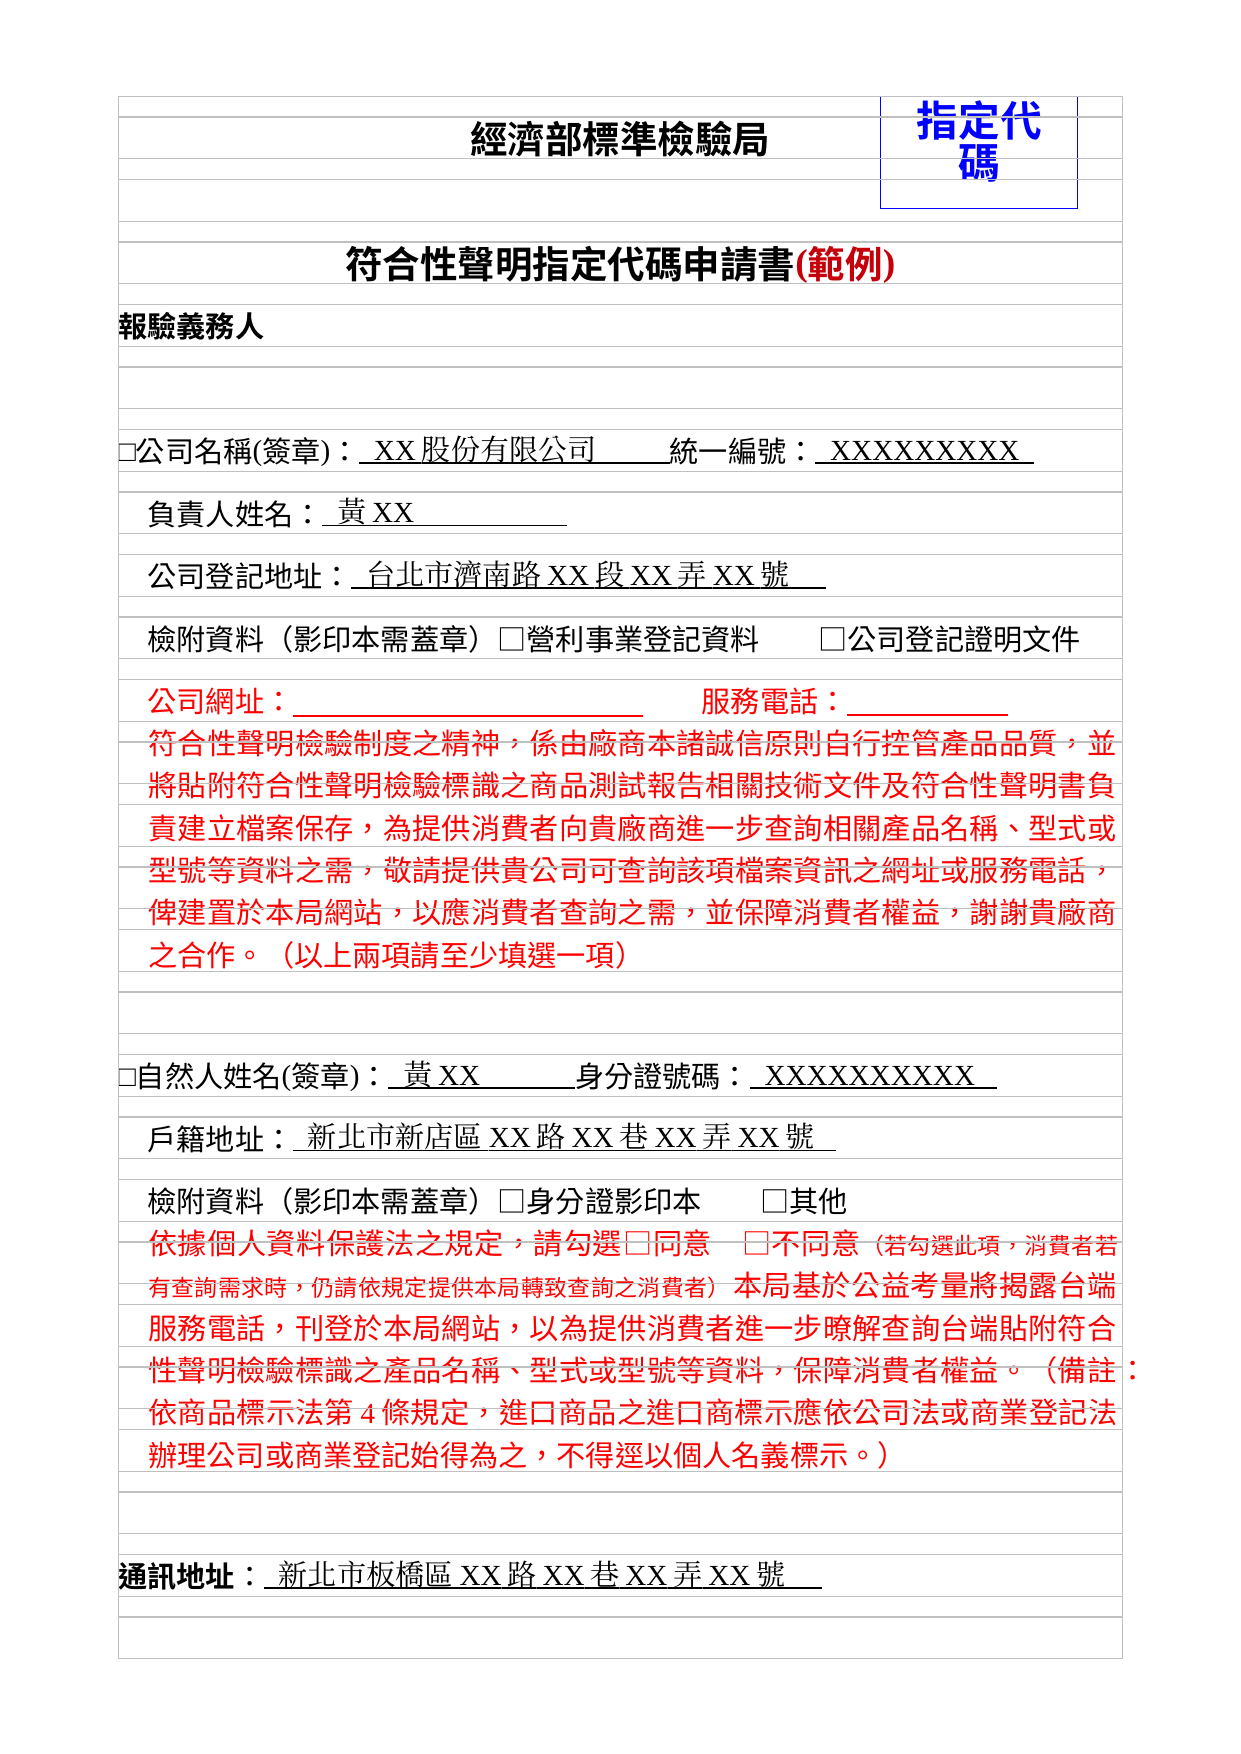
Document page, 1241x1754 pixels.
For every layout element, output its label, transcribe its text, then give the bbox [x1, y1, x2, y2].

text 指定代碼 [896, 159, 962, 179]
text 報驗義務人 [119, 305, 1122, 346]
text [119, 597, 1122, 616]
text [1078, 118, 1122, 158]
text [1078, 97, 1122, 116]
text [1123, 471, 1130, 533]
text [1123, 658, 1130, 721]
text 公司登記地址： 台北市濟南路XX段XX弄XX號 [119, 555, 1122, 596]
text 符合性聲明檢驗制度之精神，係由廠商本諸誠信原則自行控管產品品質，並將貼附符合性聲明檢驗標識之商品測試報告相關技術文件及符合性聲明書負責建立檔案保存，為提供消費者向貴廠商進一步查詢相關產品名稱、型式或型號等資料之需，敬請提供貴公司可查詢該項檔案資訊之網址或服務電話，俾建置於本局網站，以應消費者查詢之需，並保障消費者權益，謝謝貴廠商之合作。（以上兩項請至少填選一項） [148, 930, 1118, 971]
text 依據個人資料保護法之規定，請勾選□同意 □不同意（若勾選此項，消費者若有查詢需求時，仍請依規定提供本局轉致查詢之消費者）本局基於公益考量將揭露台端服務電話，刊登於本局網站，以為提供消費者進一步暸解查詢台端貼附符合性聲明檢驗標識之產品名稱、型式或型號等資料，保障消費者權益。（備註：依商品標示法第4條規定，進口商品之進口商標示應依公司法或商業登記法辦理公司或商業登記始得為之，不得逕以個人名義標示。） [148, 1305, 1118, 1346]
text 指定代碼 [896, 118, 1062, 158]
text 依據個人資料保護法之規定，請勾選□同意 □不同意（若勾選此項，消費者若有查詢需求時，仍請依規定提供本局轉致查詢之消費者）本局基於公益考量將揭露台端服務電話，刊登於本局網站，以為提供消費者進一步暸解查詢台端貼附符合性聲明檢驗標識之產品名稱、型式或型號等資料，保障消費者權益。（備註：依商品標示法第4條規定，進口商品之進口商標示應依公司法或商業登記法辦理公司或商業登記始得為之，不得逕以個人名義標示。） [148, 1368, 1118, 1408]
text 依據個人資料保護法之規定，請勾選□同意 □不同意（若勾選此項，消費者若有查詢需求時，仍請依規定提供本局轉致查詢之消費者）本局基於公益考量將揭露台端服務電話，刊登於本局網站，以為提供消費者進一步暸解查詢台端貼附符合性聲明檢驗標識之產品名稱、型式或型號等資料，保障消費者權益。（備註：依商品標示法第4條規定，進口商品之進口商標示應依公司法或商業登記法辦理公司或商業登記始得為之，不得逕以個人名義標示。） [148, 1243, 1118, 1283]
text 依據個人資料保護法之規定，請勾選□同意 □不同意（若勾選此項，消費者若有查詢需求時，仍請依規定提供本局轉致查詢之消費者）本局基於公益考量將揭露台端服務電話，刊登於本局網站，以為提供消費者進一步暸解查詢台端貼附符合性聲明檢驗標識之產品名稱、型式或型號等資料，保障消費者權益。（備註：依商品標示法第4條規定，進口商品之進口商標示應依公司法或商業登記法辦理公司或商業登記始得為之，不得逕以個人名義標示。） [148, 1222, 1118, 1241]
text 指定代碼 [896, 180, 1062, 187]
text [119, 409, 1122, 429]
text [119, 1034, 1122, 1054]
text [881, 159, 896, 179]
text [119, 222, 1122, 241]
text 依據個人資料保護法之規定，請勾選□同意 □不同意（若勾選此項，消費者若有查詢需求時，仍請依規定提供本局轉致查詢之消費者）本局基於公益考量將揭露台端服務電話，刊登於本局網站，以為提供消費者進一步暸解查詢台端貼附符合性聲明檢驗標識之產品名稱、型式或型號等資料，保障消費者權益。（備註：依商品標示法第4條規定，進口商品之進口商標示應依公司法或商業登記法辦理公司或商業登記始得為之，不得逕以個人名義標示。） [148, 1347, 1118, 1366]
text [881, 97, 1077, 116]
text [119, 534, 1122, 554]
text [119, 1159, 1122, 1179]
text 指定代碼 [939, 103, 976, 116]
text 指定代碼 [896, 103, 923, 116]
text 符合性聲明指定代碼申請書(範例) [119, 243, 1122, 283]
text 戶籍地址： 新北市新店區XX路XX巷XX弄XX號 [119, 1118, 1122, 1158]
text 符合性聲明檢驗制度之精神，係由廠商本諸誠信原則自行控管產品品質，並將貼附符合性聲明檢驗標識之商品測試報告相關技術文件及符合性聲明書負責建立檔案保存，為提供消費者向貴廠商進一步查詢相關產品名稱、型式或型號等資料之需，敬請提供貴公司可查詢該項檔案資訊之網址或服務電話，俾建置於本局網站，以應消費者查詢之需，並保障消費者權益，謝謝貴廠商之合作。（以上兩項請至少填選一項） [148, 722, 1118, 741]
text 符合性聲明檢驗制度之精神，係由廠商本諸誠信原則自行控管產品品質，並將貼附符合性聲明檢驗標識之商品測試報告相關技術文件及符合性聲明書負責建立檔案保存，為提供消費者向貴廠商進一步查詢相關產品名稱、型式或型號等資料之需，敬請提供貴公司可查詢該項檔案資訊之網址或服務電話，俾建置於本局網站，以應消費者查詢之需，並保障消費者權益，謝謝貴廠商之合作。（以上兩項請至少填選一項） [148, 743, 1118, 783]
text [119, 1097, 1122, 1116]
text 經濟部標準檢驗局 [119, 118, 880, 158]
text 負責人姓名： 黃XX [119, 493, 1122, 533]
text □自然人姓名(簽章)： 黃XX 身分證號碼： XXXXXXXXXX [119, 1055, 1122, 1096]
text 指定代碼 [982, 103, 1011, 116]
text 指定代碼 [974, 159, 993, 179]
text [119, 659, 1122, 679]
text 符合性聲明檢驗制度之精神，係由廠商本諸誠信原則自行控管產品品質，並將貼附符合性聲明檢驗標識之商品測試報告相關技術文件及符合性聲明書負責建立檔案保存，為提供消費者向貴廠商進一步查詢相關產品名稱、型式或型號等資料之需，敬請提供貴公司可查詢該項檔案資訊之網址或服務電話，俾建置於本局網站，以應消費者查詢之需，並保障消費者權益，謝謝貴廠商之合作。（以上兩項請至少填選一項） [148, 909, 1118, 929]
text [1062, 118, 1077, 158]
text [881, 180, 1077, 208]
text 指定代碼 [1013, 103, 1023, 116]
text 檢附資料（影印本需蓋章）□營利事業登記資料 □公司登記證明文件 [119, 618, 1122, 658]
text 通訊地址： 新北市板橋區XX路XX巷XX弄XX號 [119, 1555, 1122, 1596]
text [119, 284, 1122, 304]
text 符合性聲明檢驗制度之精神，係由廠商本諸誠信原則自行控管產品品質，並將貼附符合性聲明檢驗標識之商品測試報告相關技術文件及符合性聲明書負責建立檔案保存，為提供消費者向貴廠商進一步查詢相關產品名稱、型式或型號等資料之需，敬請提供貴公司可查詢該項檔案資訊之網址或服務電話，俾建置於本局網站，以應消費者查詢之需，並保障消費者權益，謝謝貴廠商之合作。（以上兩項請至少填選一項） [148, 868, 1118, 908]
text □公司名稱(簽章)： XX股份有限公司 統一編號： XXXXXXXXX [119, 430, 1122, 471]
text 符合性聲明檢驗制度之精神，係由廠商本諸誠信原則自行控管產品品質，並將貼附符合性聲明檢驗標識之商品測試報告相關技術文件及符合性聲明書負責建立檔案保存，為提供消費者向貴廠商進一步查詢相關產品名稱、型式或型號等資料之需，敬請提供貴公司可查詢該項檔案資訊之網址或服務電話，俾建置於本局網站，以應消費者查詢之需，並保障消費者權益，謝謝貴廠商之合作。（以上兩項請至少填選一項） [148, 847, 1118, 866]
text 檢附資料（影印本需蓋章）□身分證影印本 □其他 [119, 1180, 1122, 1221]
text 符合性聲明檢驗制度之精神，係由廠商本諸誠信原則自行控管產品品質，並將貼附符合性聲明檢驗標識之商品測試報告相關技術文件及符合性聲明書負責建立檔案保存，為提供消費者向貴廠商進一步查詢相關產品名稱、型式或型號等資料之需，敬請提供貴公司可查詢該項檔案資訊之網址或服務電話，俾建置於本局網站，以應消費者查詢之需，並保障消費者權益，謝謝貴廠商之合作。（以上兩項請至少填選一項） [148, 805, 1118, 846]
text 依據個人資料保護法之規定，請勾選□同意 □不同意（若勾選此項，消費者若有查詢需求時，仍請依規定提供本局轉致查詢之消費者）本局基於公益考量將揭露台端服務電話，刊登於本局網站，以為提供消費者進一步暸解查詢台端貼附符合性聲明檢驗標識之產品名稱、型式或型號等資料，保障消費者權益。（備註：依商品標示法第4條規定，進口商品之進口商標示應依公司法或商業登記法辦理公司或商業登記始得為之，不得逕以個人名義標示。） [148, 1430, 1118, 1471]
text 指定代碼 [1027, 103, 1062, 116]
text [119, 97, 880, 116]
text 公司網址： 服務電話： [119, 680, 1122, 721]
text [119, 472, 1122, 491]
text [1062, 159, 1077, 179]
text [119, 1534, 1122, 1554]
text 依據個人資料保護法之規定，請勾選□同意 □不同意（若勾選此項，消費者若有查詢需求時，仍請依規定提供本局轉致查詢之消費者）本局基於公益考量將揭露台端服務電話，刊登於本局網站，以為提供消費者進一步暸解查詢台端貼附符合性聲明檢驗標識之產品名稱、型式或型號等資料，保障消費者權益。（備註：依商品標示法第4條規定，進口商品之進口商標示應依公司法或商業登記法辦理公司或商業登記始得為之，不得逕以個人名義標示。） [148, 1284, 1118, 1304]
text 指定代碼 [990, 159, 1062, 179]
text [881, 118, 896, 158]
text 符合性聲明檢驗制度之精神，係由廠商本諸誠信原則自行控管產品品質，並將貼附符合性聲明檢驗標識之商品測試報告相關技術文件及符合性聲明書負責建立檔案保存，為提供消費者向貴廠商進一步查詢相關產品名稱、型式或型號等資料之需，敬請提供貴公司可查詢該項檔案資訊之網址或服務電話，俾建置於本局網站，以應消費者查詢之需，並保障消費者權益，謝謝貴廠商之合作。（以上兩項請至少填選一項） [148, 784, 1118, 804]
text 指定代碼 [966, 110, 992, 116]
text 依據個人資料保護法之規定，請勾選□同意 □不同意（若勾選此項，消費者若有查詢需求時，仍請依規定提供本局轉致查詢之消費者）本局基於公益考量將揭露台端服務電話，刊登於本局網站，以為提供消費者進一步暸解查詢台端貼附符合性聲明檢驗標識之產品名稱、型式或型號等資料，保障消費者權益。（備註：依商品標示法第4條規定，進口商品之進口商標示應依公司法或商業登記法辦理公司或商業登記始得為之，不得逕以個人名義標示。） [148, 1409, 1118, 1429]
